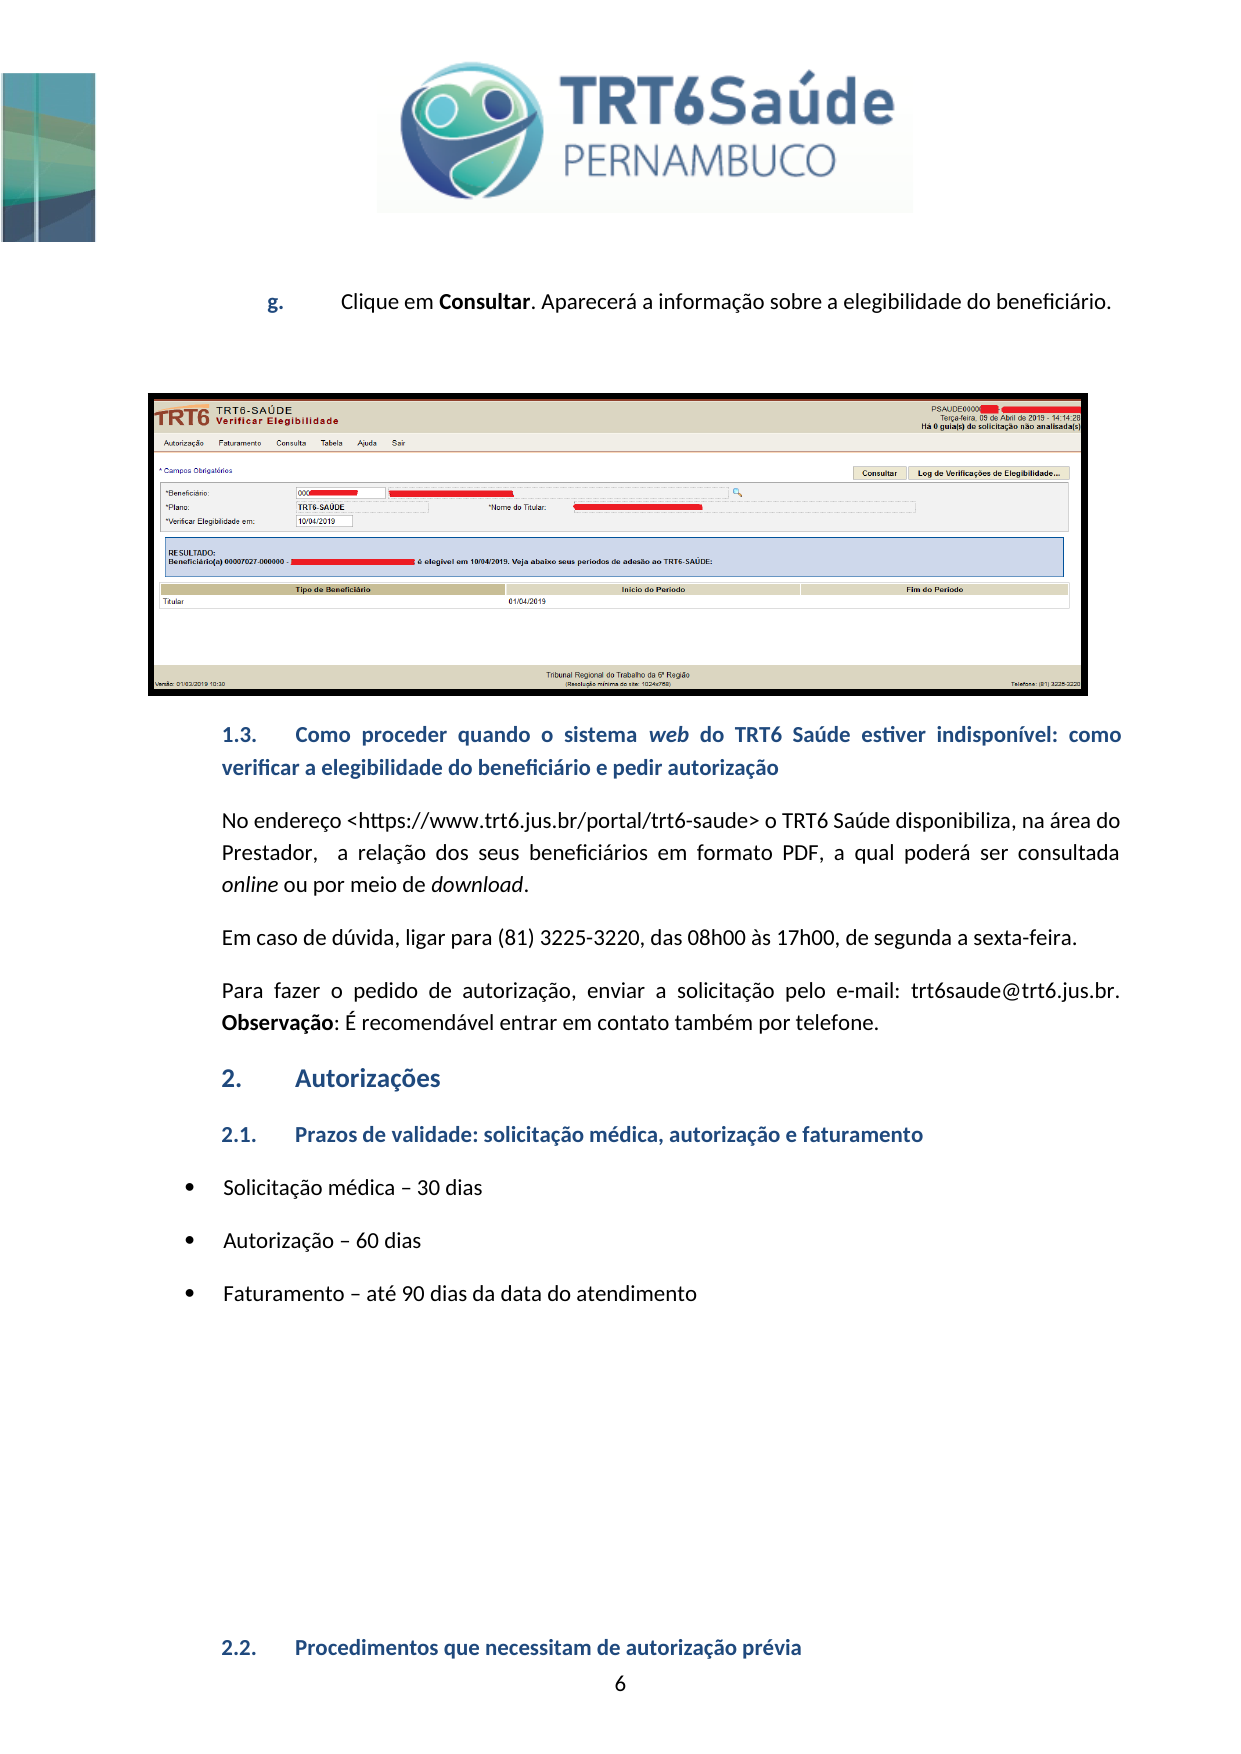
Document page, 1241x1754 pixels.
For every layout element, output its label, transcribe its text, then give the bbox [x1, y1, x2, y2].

list Autorização – 60 dias [186, 1226, 1002, 1254]
list Clique em Consultar. Aparecerá a informação sobre a elegibilidade do beneficiário. [267, 287, 1122, 315]
list Prazos de validade: solicitação médica, autorização e faturamento [221, 1120, 1122, 1148]
list Autorizações [221, 1061, 1122, 1094]
list Como proceder quando o sistema web do TRT6 Saúde estiver indisponível: como verificar a elegibilidade do beneficiário e pedir autorização [222, 721, 1122, 781]
list Solicitação médica – 30 dias [186, 1173, 1002, 1201]
list No endereço <https://www.trt6.jus.br/portal/trt6-saude> o TRT6 Saúde disponibiliza, na área do Prestador, a relação dos seus beneficiários em formato PDF, a qual poderá ser consultada online ou por meio de download. [222, 806, 1122, 898]
list Procedimentos que necessitam de autorização prévia [221, 1633, 1122, 1661]
list Faturamento – até 90 dias da data do atendimento [186, 1279, 1002, 1307]
list Em caso de dúvida, ligar para (81) 3225-3220, das 08h00 às 17h00, de segunda a sexta-feira. [222, 923, 1122, 951]
list Para fazer o pedido de autorização, enviar a solicitação pelo e-mail: trt6saude@trt6.jus.br. Observação: É recomendável entrar em contato também por telefone. [222, 976, 1122, 1036]
